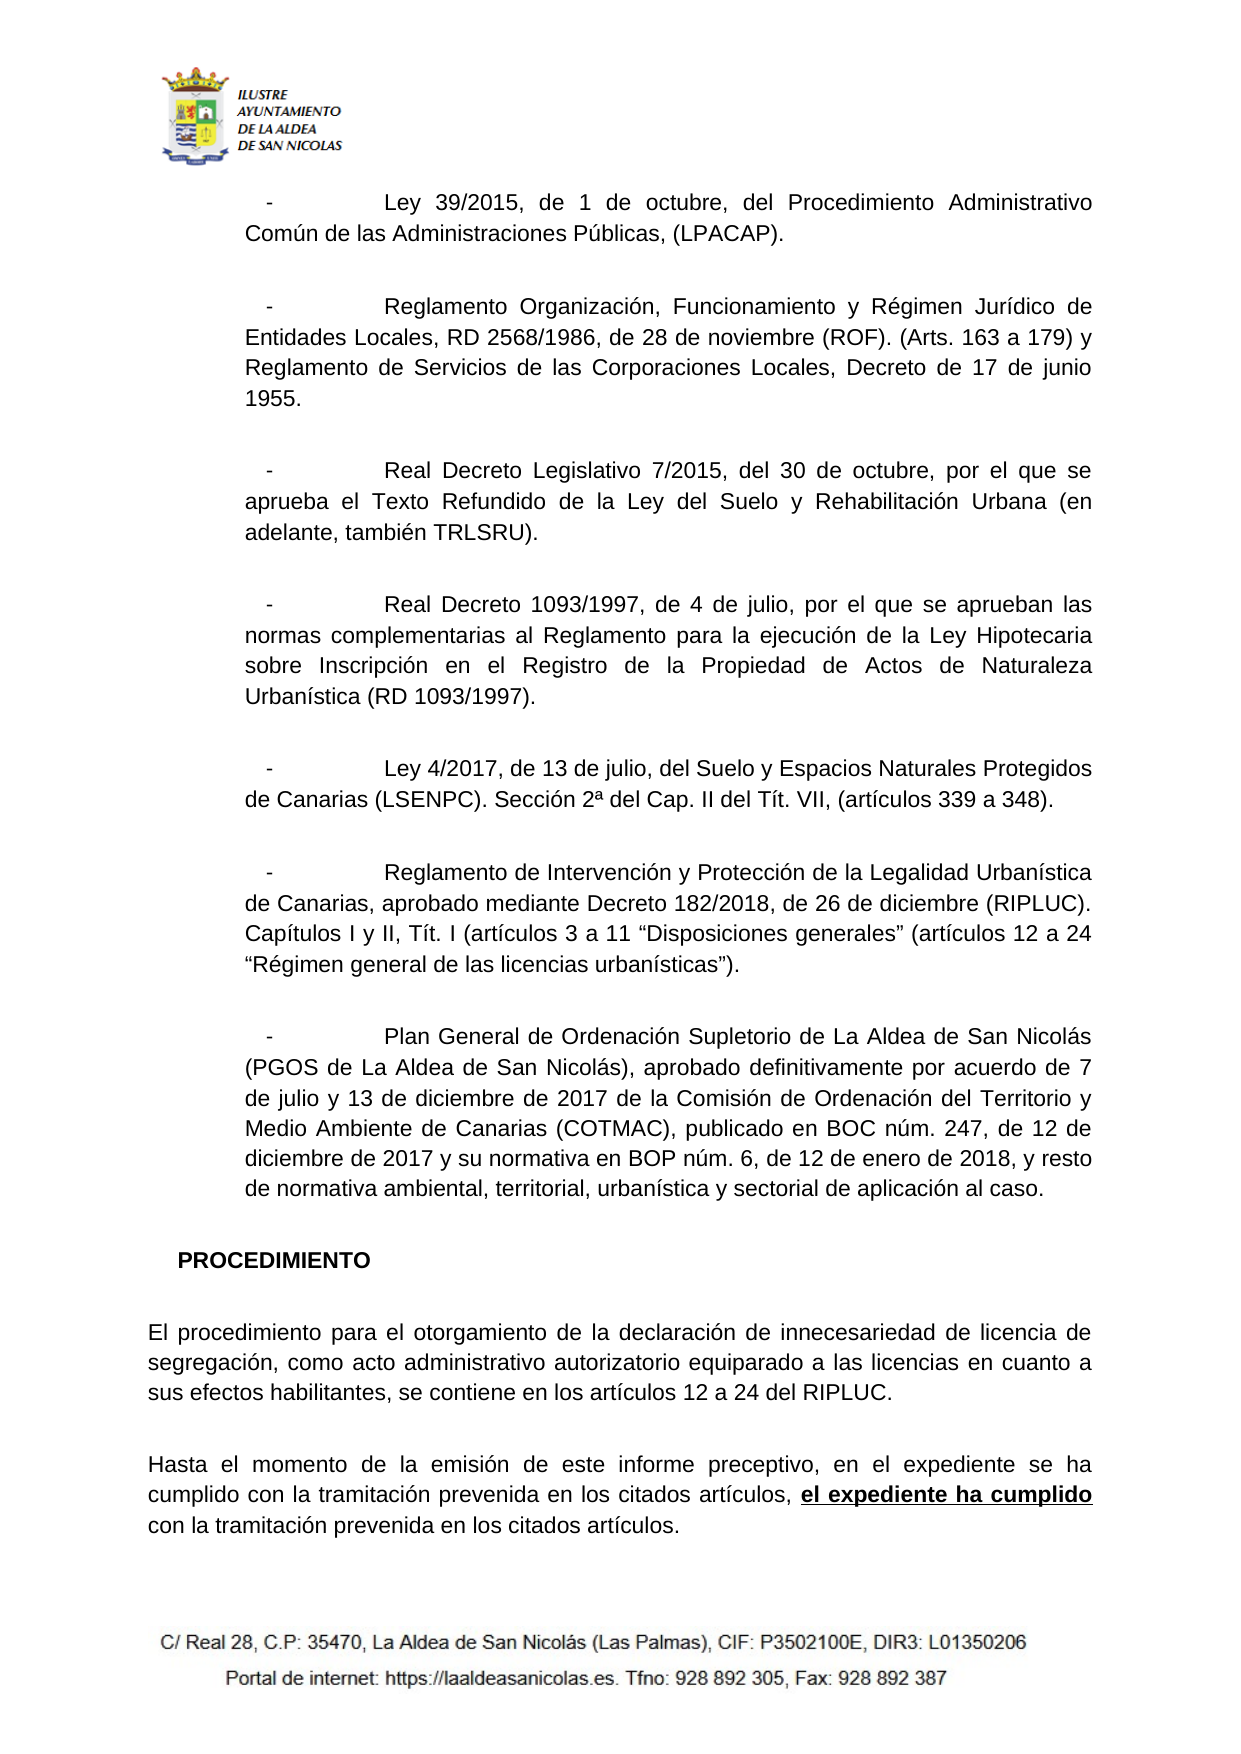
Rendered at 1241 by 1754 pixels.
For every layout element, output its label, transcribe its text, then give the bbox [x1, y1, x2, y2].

list Reglamento Organización, Funcionamiento y Régimen Jurídico de Entidades Locales, RD 2568/1986, de 28 de noviembre (ROF). (Arts. 163 a 179) y Reglamento de Servicios de las Corporaciones Locales, Decreto de 17 de junio 1955. [244, 292, 1093, 411]
text El procedimiento para el otorgamiento de la declaración de innecesariedad de licencia de segregación, como acto administrativo autorizatorio equiparado a las licencias en cuanto a sus efectos habilitantes, se contiene en los artículos 12 a 24 del RIPLUC. [148, 1319, 1093, 1406]
list Ley 4/2017, de 13 de julio, del Suelo y Espacios Naturales Protegidos de Canarias (LSENPC). Sección 2ª del Cap. II del Tít. VII, (artículos 339 a 348). [244, 754, 1093, 813]
list Reglamento de Intervención y Protección de la Legalidad Urbanística de Canarias, aprobado mediante Decreto 182/2018, de 26 de diciembre (RIPLUC). Capítulos I y II, Tít. I (artículos 3 a 11 “Disposiciones generales” (artículos 12 a 24 “Régimen general de las licencias urbanísticas”). [244, 858, 1093, 977]
list Real Decreto 1093/1997, de 4 de julio, por el que se aprueban las normas complementarias al Reglamento para la ejecución de la Ley Hipotecaria sobre Inscripción en el Registro de la Propiedad de Actos de Naturaleza Urbanística (RD 1093/1997). [244, 590, 1093, 709]
subtitle PROCEDIMIENTO [177, 1247, 1093, 1273]
list Real Decreto Legislativo 7/2015, del 30 de octubre, por el que se aprueba el Texto Refundido de la Ley del Suelo y Rehabilitación Urbana (en adelante, también TRLSRU). [244, 456, 1093, 545]
list Ley 39/2015, de 1 de octubre, del Procedimiento Administrativo Común de las Administraciones Públicas, (LPACAP). [244, 188, 1093, 247]
list Plan General de Ordenación Supletorio de La Aldea de San Nicolás (PGOS de La Aldea de San Nicolás), aprobado definitivamente por acuerdo de 7 de julio y 13 de diciembre de 2017 de la Comisión de Ordenación del Territorio y Medio Ambiente de Canarias (COTMAC), publicado en BOC núm. 247, de 12 de diciembre de 2017 y su normativa en BOP núm. 6, de 12 de enero de 2018, y resto de normativa ambiental, territorial, urbanística y sectorial de aplicación al caso. [244, 1022, 1093, 1201]
text Hasta el momento de la emisión de este informe preceptivo, en el expediente se ha cumplido con la tramitación prevenida en los citados artículos, el expediente ha cumplido con la tramitación prevenida en los citados artículos. [148, 1451, 1093, 1538]
picture [148, 59, 358, 173]
picture [148, 1626, 1034, 1694]
